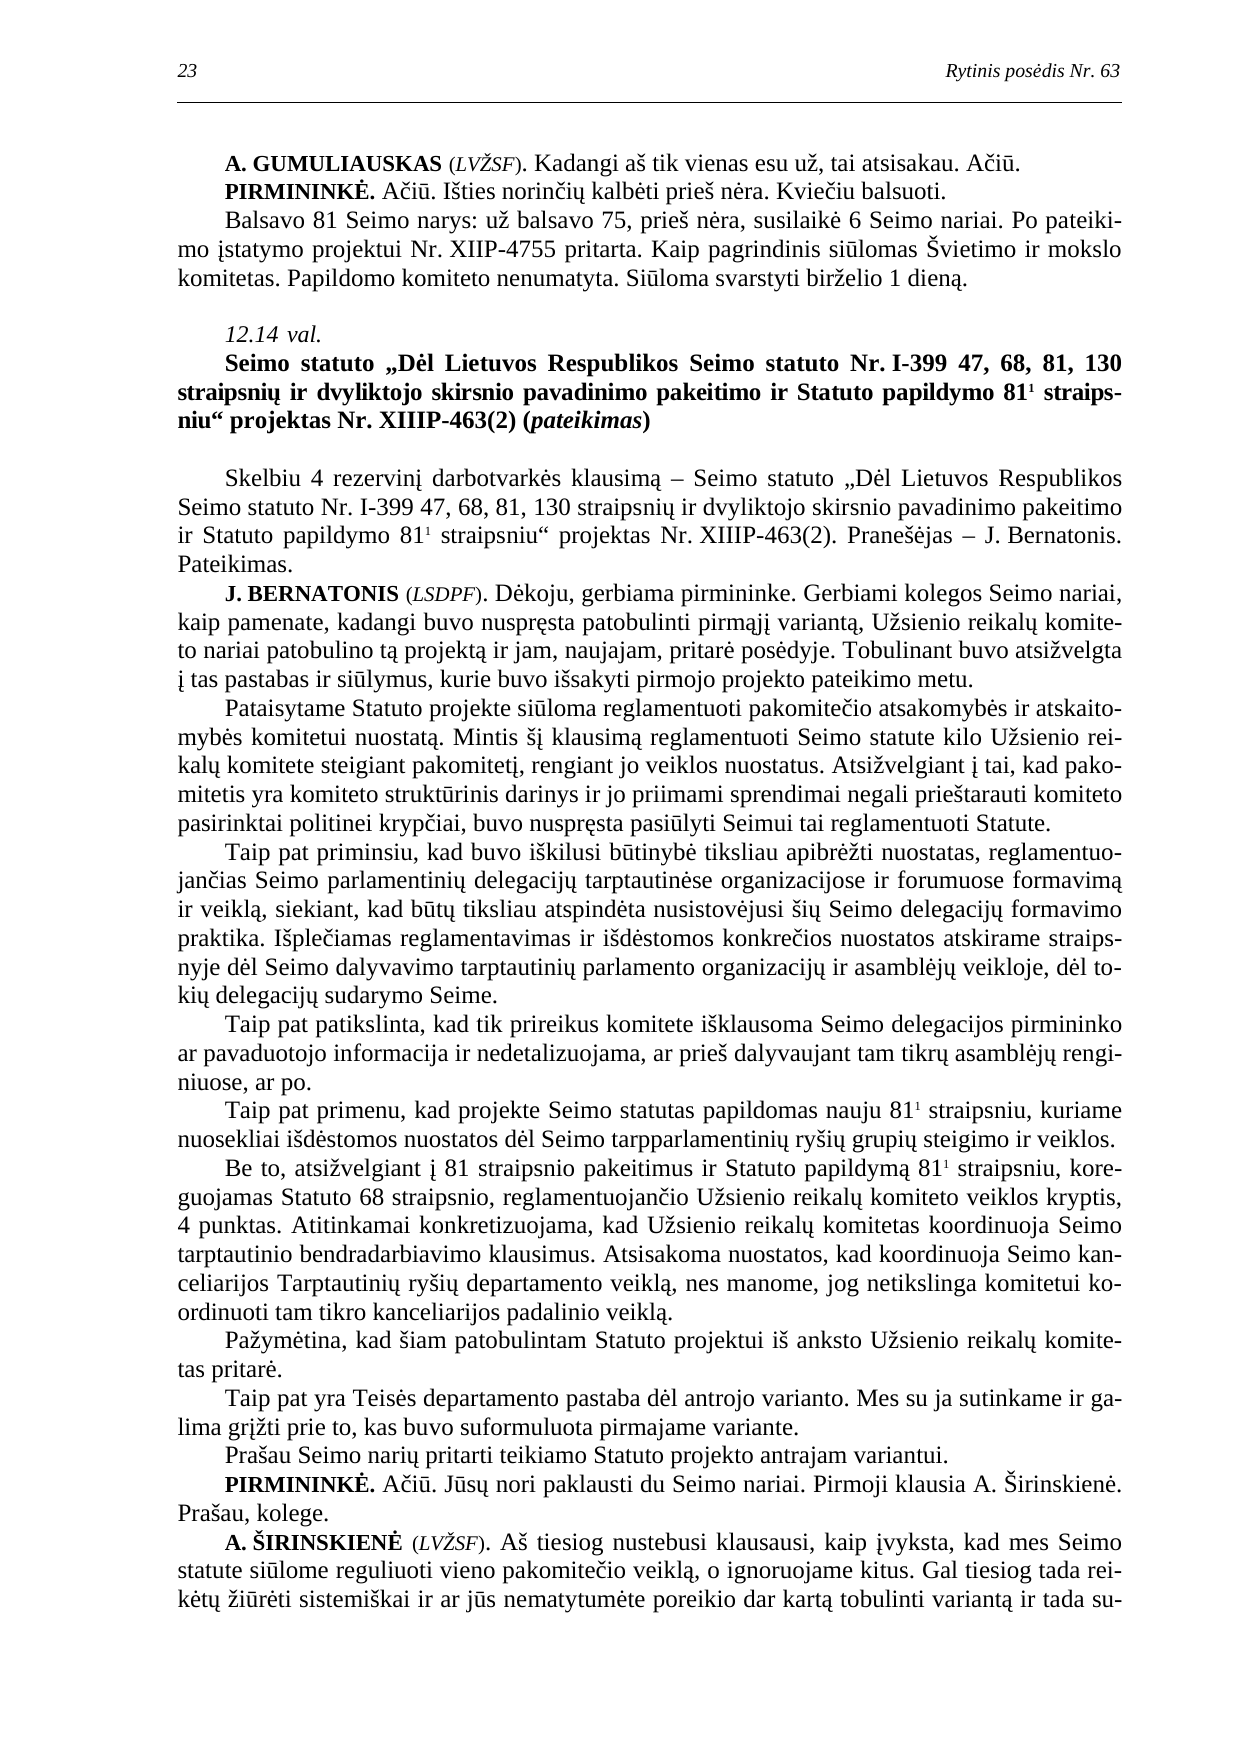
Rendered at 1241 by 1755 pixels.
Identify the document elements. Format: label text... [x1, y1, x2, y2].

text J. BERNATONIS (LSDPF). Dė­ko­ju, ger­bia­ma pir­mi­nin­ke. Ger­bia­mi ko­le­gos Sei­mo na­riai, kaip pa­me­na­te, ka­dan­gi bu­vo nu­spręs­ta pa­to­bu­lin­ti pir­mą­jį va­rian­tą, Už­sie­nio rei­ka­lų ko­mi­te­to na­riai pa­to­bu­li­no tą pro­jek­tą ir jam, nau­ja­jam, pri­ta­rė po­sė­dy­je. To­bu­li­nant bu­vo at­si­žvelg­ta į tas pa­sta­bas ir siū­ly­mus, ku­rie bu­vo iš­sa­ky­ti pir­mo­jo pro­jek­to pa­tei­ki­mo me­tu. [177, 578, 1122, 693]
text Taip pat pri­me­nu, kad pro­jek­te Sei­mo sta­tu­tas pa­pil­do­mas nau­ju 811 straips­niu, ku­ria­me nuo­sek­liai iš­dės­to­mos nuo­sta­tos dėl Sei­mo tarp­par­la­men­ti­nių ry­šių gru­pių stei­gi­mo ir veik­los. [177, 1095, 1122, 1153]
text Be to, at­si­žvel­giant į 81 straips­nio pa­kei­ti­mus ir Sta­tu­to pa­pil­dy­mą 811 straips­niu, ko­re­guo­ja­mas Sta­tu­to 68 straips­nio, reg­la­men­tuo­jan­čio Už­sie­nio rei­ka­lų ko­mi­te­to veik­los kryp­tis, 4 punk­tas. Ati­tin­ka­mai kon­kre­ti­zuo­ja­ma, kad Už­sie­nio rei­ka­lų ko­mi­te­tas ko­or­di­nuo­ja Sei­mo tarp­tau­ti­nio ben­dra­dar­bia­vi­mo klau­si­mus. At­si­sa­ko­ma nuo­sta­tos, kad ko­or­di­nuo­ja Sei­mo kan­ce­lia­ri­jos Tarp­tau­ti­nių ry­šių de­par­ta­men­to veik­lą, nes ma­no­me, jog ne­tiks­lin­ga ko­mi­te­tui ko­or­di­nuo­ti tam tik­ro kan­ce­lia­ri­jos pa­da­li­nio veik­lą. [177, 1153, 1122, 1325]
text PIRMININKĖ. Ačiū. Jū­sų no­ri pa­klaus­ti du Sei­mo na­riai. Pir­mo­ji klau­sia A. Ši­rins­kie­nė. Pra­šau, ko­le­ge. [177, 1469, 1122, 1527]
text Taip pat pri­min­siu, kad bu­vo iš­ki­lu­si bū­ti­ny­bė tiks­liau api­brėž­ti nuo­sta­tas, reg­la­men­tuo­jan­čias Sei­mo par­la­men­ti­nių de­le­ga­ci­jų tarp­tau­ti­nė­se or­ga­ni­za­ci­jo­se ir fo­ru­muo­se for­ma­vi­mą ir veik­lą, sie­kiant, kad bū­tų tiks­liau at­spin­dė­ta nu­si­sto­vė­ju­si šių Sei­mo de­le­ga­ci­jų for­ma­vi­mo prak­ti­ka. Iš­ple­čia­mas reg­la­men­ta­vi­mas ir iš­dės­to­mos kon­kre­čios nuo­sta­tos at­ski­ra­me straips­ny­je dėl Sei­mo da­ly­va­vi­mo tarp­tau­ti­nių par­la­men­to or­ga­ni­za­ci­jų ir asam­blė­jų veik­lo­je, dėl to­kių de­le­ga­ci­jų su­da­ry­mo Sei­me. [177, 837, 1122, 1009]
text Bal­sa­vo 81 Sei­mo na­rys: už bal­sa­vo 75, prieš nė­ra, su­si­lai­kė 6 Sei­mo na­riai. Po pa­tei­ki­mo įsta­ty­mo pro­jek­tui Nr. XIIP-4755 pri­tar­ta. Kaip pa­grin­di­nis siū­lo­mas Švie­ti­mo ir moks­lo ko­mi­te­tas. Pa­pil­do­mo ko­mi­te­to ne­nu­ma­ty­ta. Siū­lo­ma svars­ty­ti bir­že­lio 1 die­ną. [177, 205, 1122, 291]
text A. ŠIRINSKIENĖ (LVŽSF). Aš tie­siog nu­ste­bu­si klau­sau­si, kaip įvyks­ta, kad mes Sei­mo sta­tu­te siū­lo­me re­gu­liuo­ti vie­no pa­ko­mi­te­čio veik­lą, o ig­no­ruo­ja­me ki­tus. Gal tie­siog ta­da rei­kė­tų žiū­rė­ti sis­te­miš­kai ir ar jūs ne­ma­ty­tu­mė­te po­rei­kio dar kar­tą to­bu­lin­ti va­rian­tą ir ta­da su­ [177, 1527, 1122, 1613]
text Taip pat yra Tei­sės de­par­ta­men­to pa­sta­ba dėl ant­ro­jo va­rian­to. Mes su ja su­tin­ka­me ir ga­li­ma grįž­ti prie to, kas bu­vo su­for­mu­luo­ta pir­ma­ja­me va­rian­te. [177, 1383, 1122, 1440]
text Sei­mo sta­tu­to „Dėl Lie­tu­vos Res­pub­li­kos Sei­mo sta­tu­to Nr. I-399 47, 68, 81, 130 straips­nių ir dvy­lik­to­jo skir­snio pa­va­di­ni­mo pa­kei­ti­mo ir Sta­tu­to pa­pil­dy­mo 811 straips­niu“ pro­jek­tas Nr. XIIIP-463(2) (pa­tei­ki­mas) [177, 348, 1122, 434]
text PIRMININKĖ. Ačiū. Iš­ties no­rin­čių kal­bė­ti prieš nė­ra. Kvie­čiu bal­suo­ti. [177, 176, 1122, 205]
text Pa­tai­sy­ta­me Sta­tu­to pro­jek­te siū­lo­ma reg­la­men­tuo­ti pa­ko­mi­te­čio at­sa­ko­my­bės ir at­skai­to­my­bės ko­mi­te­tui nuo­sta­tą. Min­tis šį klau­si­mą reg­la­men­tuo­ti Sei­mo sta­tu­te ki­lo Už­sie­nio rei­ka­lų ko­mi­te­te stei­giant pa­ko­mi­te­tį, ren­giant jo veik­los nuo­sta­tus. At­si­žvel­giant į tai, kad pa­ko­mi­te­tis yra ko­mi­te­to struk­tū­ri­nis da­ri­nys ir jo pri­ima­mi spren­di­mai ne­ga­li prieš­ta­rau­ti ko­mi­te­to pa­si­rink­tai po­li­ti­nei kryp­čiai, bu­vo nu­spręs­ta pa­siū­ly­ti Sei­mui tai reg­la­men­tuo­ti Sta­tu­te. [177, 693, 1122, 837]
text A. GUMULIAUSKAS (LVŽSF). Ka­dan­gi aš tik vie­nas esu už, tai at­si­sa­kau. Ačiū. [177, 148, 1122, 176]
text Skel­biu 4 re­zer­vi­nį dar­bo­tvarkės klau­si­mą – Sei­mo sta­tu­to „Dėl Lie­tu­vos Res­pub­li­kos Sei­mo sta­tu­to Nr. I-399 47, 68, 81, 130 straips­nių ir dvy­lik­to­jo skir­snio pa­va­di­ni­mo pa­kei­ti­mo ir Sta­tu­to pa­pil­dy­mo 811 straips­niu“ pro­jek­tas Nr. XIIIP-463(2). Pra­ne­šė­jas – J. Ber­na­to­nis. Pa­tei­ki­mas. [177, 463, 1122, 578]
text Taip pat pa­tiks­lin­ta, kad tik pri­rei­kus ko­mi­te­te iš­klau­so­ma Sei­mo de­le­ga­ci­jos pir­mi­nin­ko ar pa­va­duo­to­jo in­for­ma­ci­ja ir ne­de­ta­li­zuo­ja­ma, ar prieš da­ly­vau­jant tam tik­rų asam­blė­jų ren­gi­niuo­se, ar po. [177, 1009, 1122, 1095]
text Pa­žy­mė­ti­na, kad šiam pa­to­bu­lin­tam Sta­tu­to pro­jek­tui iš anks­to Už­sie­nio rei­ka­lų ko­mi­te­tas pri­ta­rė. [177, 1325, 1122, 1383]
text Pra­šau Sei­mo na­rių pri­tar­ti tei­kia­mo Sta­tu­to pro­jek­to ant­ra­jam va­rian­tui. [177, 1440, 1122, 1469]
text 12.14 val. [224, 320, 1122, 348]
